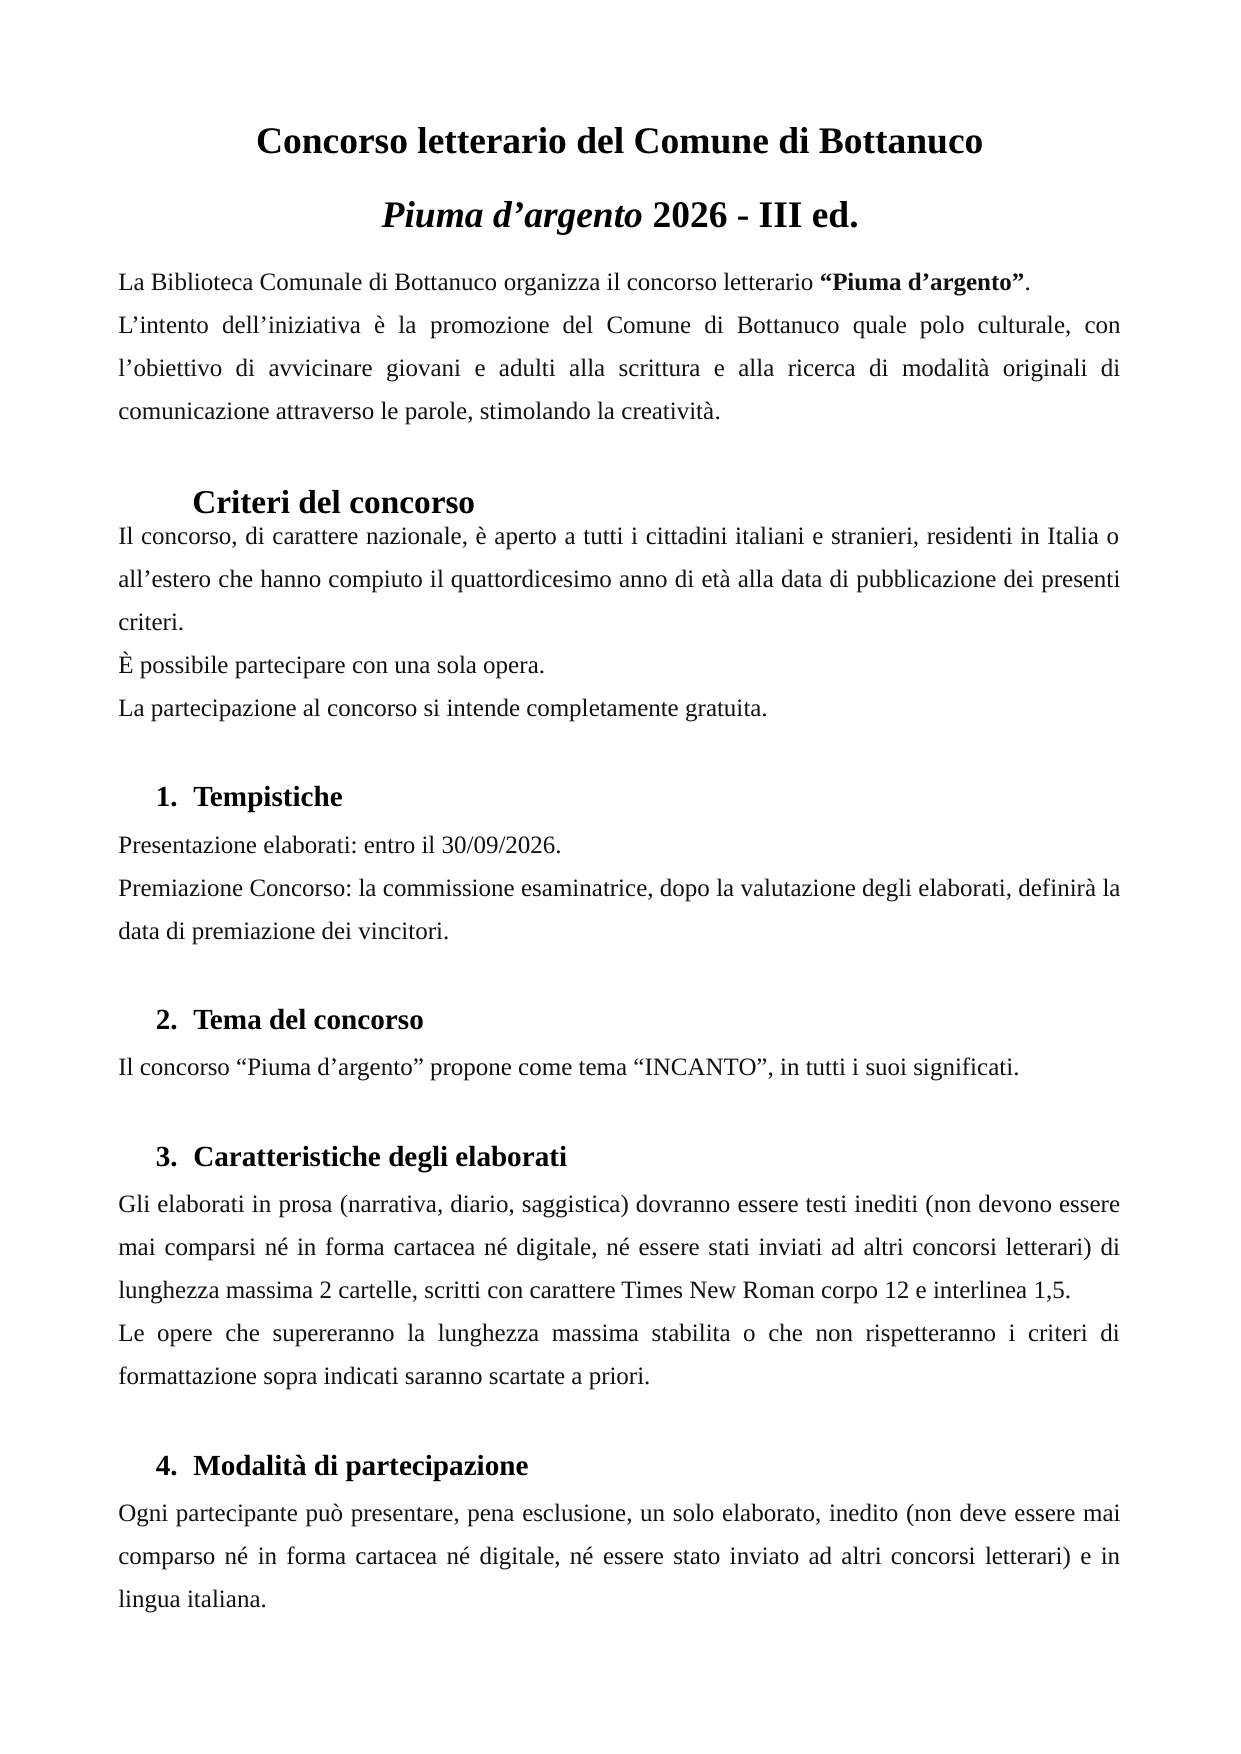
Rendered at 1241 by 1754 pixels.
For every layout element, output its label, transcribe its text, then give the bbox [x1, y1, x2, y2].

text Presentazione elaborati: entro il 30/09/2026. [118, 830, 1122, 858]
text Premiazione Concorso: la commissione esaminatrice, dopo la valutazione degli elaborati, definirà la data di premiazione dei vincitori. [118, 873, 1122, 945]
text L’intento dell’iniziativa è la promozione del Comune di Bottanuco quale polo culturale, con l’obiettivo di avvicinare giovani e adulti alla scrittura e alla ricerca di modalità originali di comunicazione attraverso le parole, stimolando la creatività. [118, 310, 1122, 425]
list Tema del concorso [156, 1002, 1122, 1036]
text Criteri del concorso [118, 482, 1122, 521]
text Ogni partecipante può presentare, pena esclusione, un solo elaborato, inedito (non deve essere mai comparso né in forma cartacea né digitale, né essere stato inviato ad altri concorsi letterari) e in lingua italiana. [118, 1498, 1122, 1613]
subtitle Piuma d’argento 2026 - III ed. [118, 192, 1122, 236]
text Gli elaborati in prosa (narrativa, diario, saggistica) dovranno essere testi inediti (non devono essere mai comparsi né in forma cartacea né digitale, né essere stati inviati ad altri concorsi letterari) di lunghezza massima 2 cartelle, scritti con carattere Times New Roman corpo 12 e interlinea 1,5. [118, 1189, 1122, 1304]
text La Biblioteca Comunale di Bottanuco organizza il concorso letterario “Piuma d’argento”. [118, 267, 1122, 296]
list Tempistiche [156, 779, 1122, 813]
text Il concorso “Piuma d’argento” propone come tema “INCANTO”, in tutti i suoi significati. [118, 1052, 1122, 1081]
text È possibile partecipare con una sola opera. [118, 650, 1122, 679]
text Il concorso, di carattere nazionale, è aperto a tutti i cittadini italiani e stranieri, residenti in Italia o all’estero che hanno compiuto il quattordicesimo anno di età alla data di pubblicazione dei presenti criteri. [118, 521, 1122, 636]
list Modalità di partecipazione [156, 1448, 1122, 1481]
list Caratteristiche degli elaborati [156, 1139, 1122, 1172]
text Le opere che supereranno la lunghezza massima stabilita o che non rispetteranno i criteri di formattazione sopra indicati saranno scartate a priori. [118, 1318, 1122, 1390]
text La partecipazione al concorso si intende completamente gratuita. [118, 693, 1122, 722]
subtitle Concorso letterario del Comune di Bottanuco [118, 118, 1122, 161]
